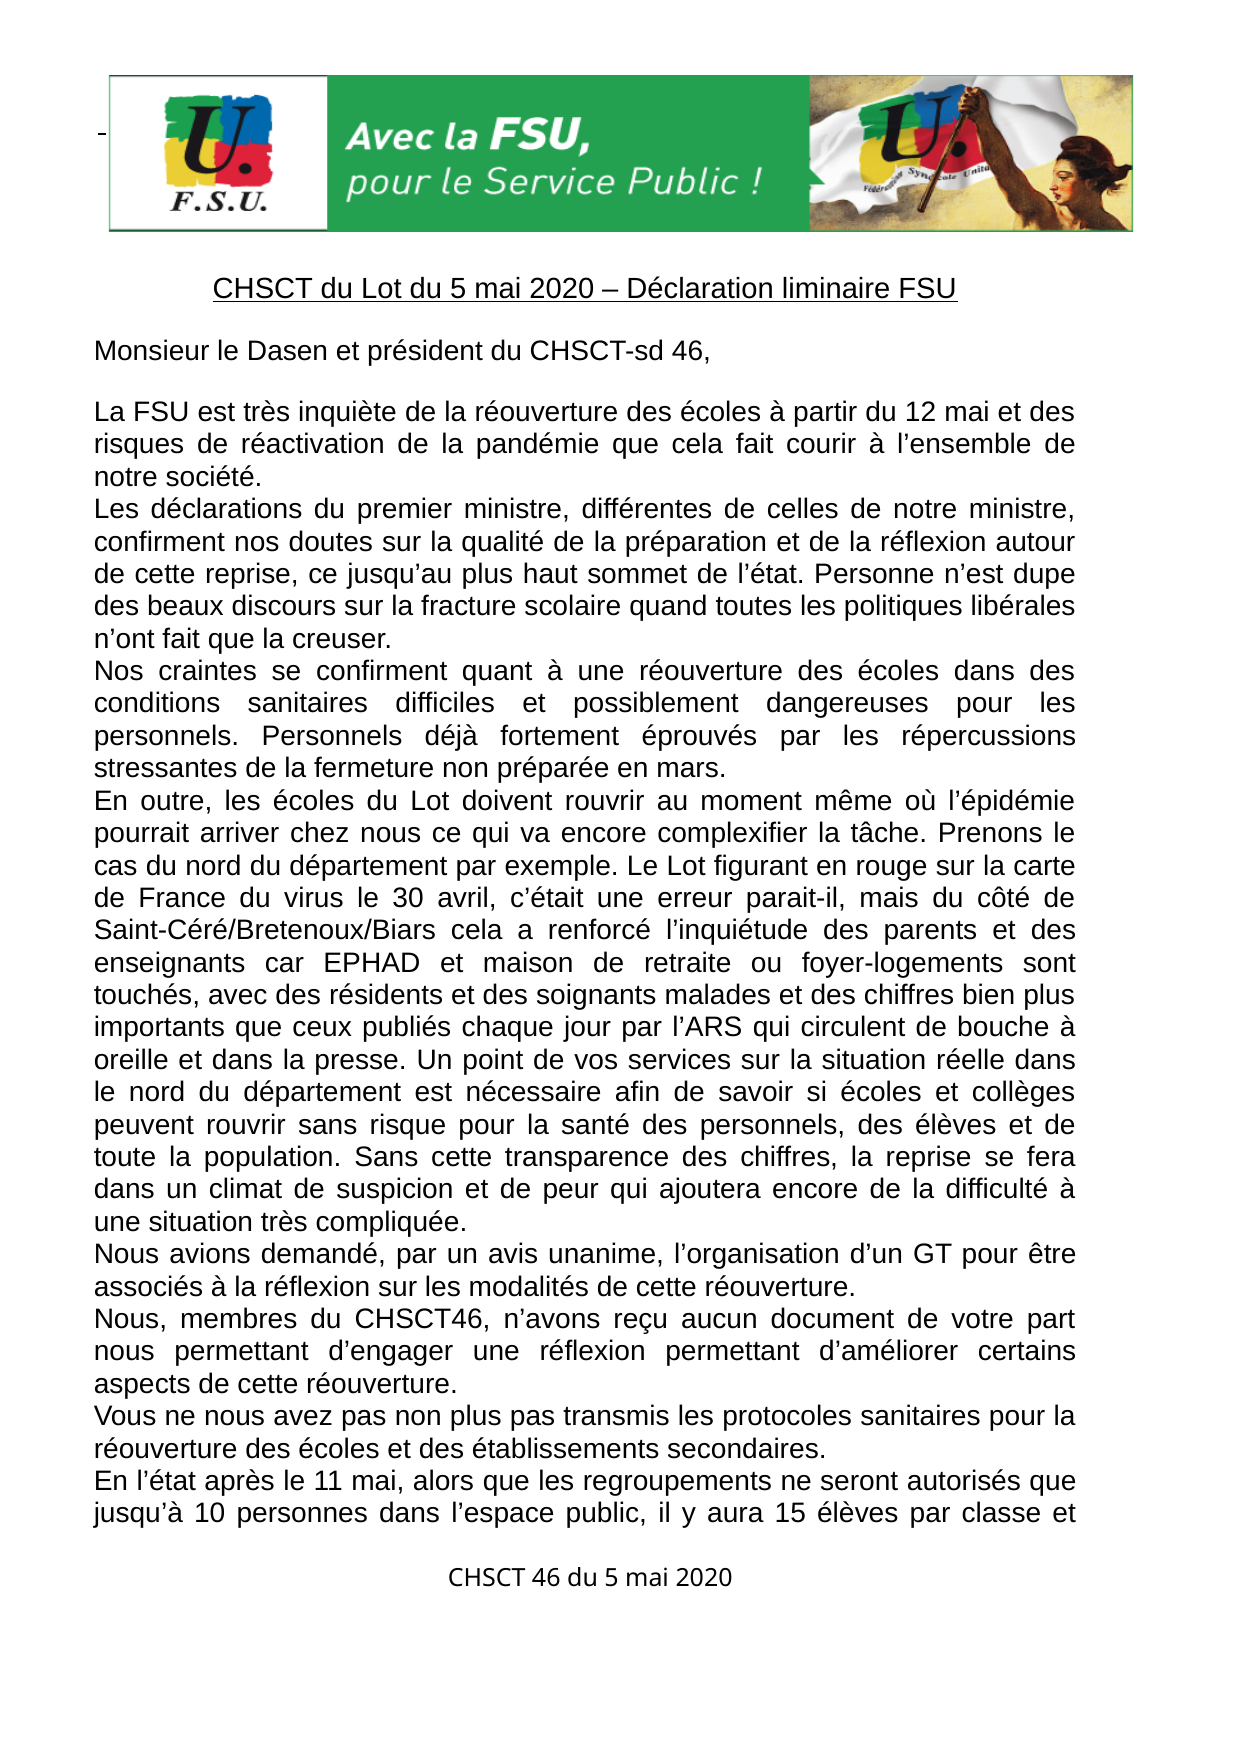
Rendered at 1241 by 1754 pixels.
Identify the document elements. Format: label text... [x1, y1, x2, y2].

text En outre, les écoles du Lot doivent rouvrir au moment même où l’épidémie pourrait arriver chez nous ce qui va encore complexifier la tâche. Prenons le cas du nord du département par exemple. Le Lot figurant en rouge sur la carte de France du virus le 30 avril, c’était une erreur parait-il, mais du côté de Saint-Céré/Bretenoux/Biars cela a renforcé l’inquiétude des parents et des enseignants car EPHAD et maison de retraite ou foyer-logements sont touchés, avec des résidents et des soignants malades et des chiffres bien plus importants que ceux publiés chaque jour par l’ARS qui circulent de bouche à oreille et dans la presse. Un point de vos services sur la situation réelle dans le nord du département est nécessaire afin de savoir si écoles et collèges peuvent rouvrir sans risque pour la santé des personnels, des élèves et de toute la population. Sans cette transparence des chiffres, la reprise se fera dans un climat de suspicion et de peur qui ajoutera encore de la difficulté à une situation très compliquée. [93, 784, 1076, 1237]
text Monsieur le Dasen et président du CHSCT-sd 46, [93, 334, 1076, 366]
text Nous, membres du CHSCT46, n’avons reçu aucun document de votre part nous permettant d’engager une réflexion permettant d’améliorer certains aspects de cette réouverture. [93, 1302, 1076, 1399]
text Nous avions demandé, par un avis unanime, l’organisation d’un GT pour être associés à la réflexion sur les modalités de cette réouverture. [93, 1237, 1076, 1302]
text En l’état après le 11 mai, alors que les regroupements ne seront autorisés que jusqu’à 10 personnes dans l’espace public, il y aura 15 élèves par classe et [93, 1464, 1076, 1529]
text CHSCT du Lot du 5 mai 2020 – Déclaration liminaire FSU [93, 271, 1076, 305]
text Vous ne nous avez pas non plus pas transmis les protocoles sanitaires pour la réouverture des écoles et des établissements secondaires. [93, 1399, 1076, 1464]
text La FSU est très inquiète de la réouverture des écoles à partir du 12 mai et des risques de réactivation de la pandémie que cela fait courir à l’ensemble de notre société. [93, 395, 1076, 492]
text Les déclarations du premier ministre, différentes de celles de notre ministre, confirment nos doutes sur la qualité de la préparation et de la réflexion autour de cette reprise, ce jusqu’au plus haut sommet de l’état. Personne n’est dupe des beaux discours sur la fracture scolaire quand toutes les politiques libérales n’ont fait que la creuser. [93, 492, 1076, 654]
text Nos craintes se confirment quant à une réouverture des écoles dans des conditions sanitaires difficiles et possiblement dangereuses pour les personnels. Personnels déjà fortement éprouvés par les répercussions stressantes de la fermeture non préparée en mars. [93, 654, 1076, 784]
